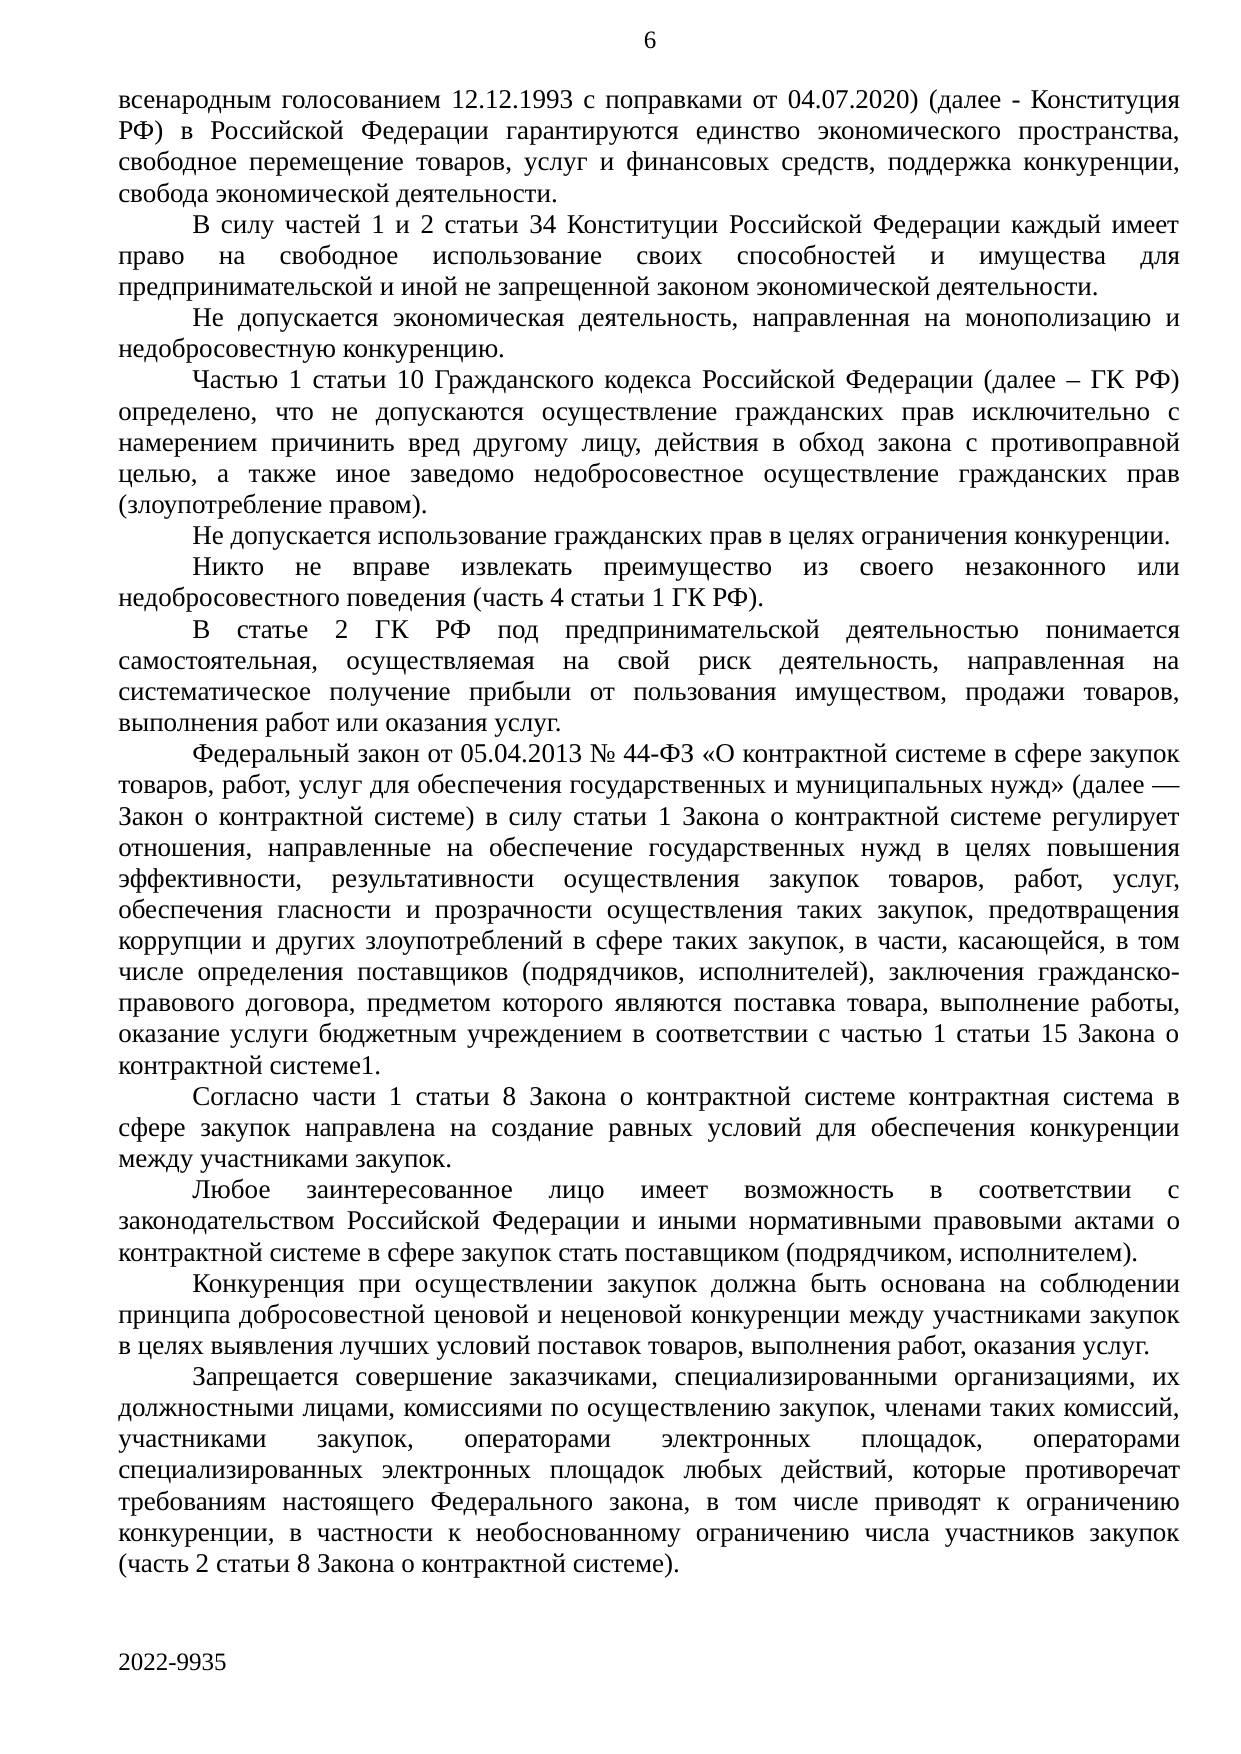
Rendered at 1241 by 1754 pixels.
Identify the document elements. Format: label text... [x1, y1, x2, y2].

text В силу частей 1 и 2 статьи 34 Конституции Российской Федерации каждый имеет право на свободное использование своих способностей и имущества для предпринимательской и иной не запрещенной законом экономической деятельности. [118, 208, 1181, 301]
text Не допускается использование гражданских прав в целях ограничения конкуренции. [118, 519, 1181, 550]
text Согласно части 1 статьи 8 Закона о контрактной системе контрактная система в сфере закупок направлена на создание равных условий для обеспечения конкуренции между участниками закупок. [118, 1080, 1181, 1173]
text Запрещается совершение заказчиками, специализированными организациями, их должностными лицами, комиссиями по осуществлению закупок, членами таких комиссий, участниками закупок, операторами электронных площадок, операторами специализированных электронных площадок любых действий, которые противоречат требованиям настоящего Федерального закона, в том числе приводят к ограничению конкуренции, в частности к необоснованному ограничению числа участников закупок (часть 2 статьи 8 Закона о контрактной системе). [118, 1360, 1181, 1578]
text Конкуренция при осуществлении закупок должна быть основана на соблюдении принципа добросовестной ценовой и неценовой конкуренции между участниками закупок в целях выявления лучших условий поставок товаров, выполнения работ, оказания услуг. [118, 1267, 1181, 1360]
text Никто не вправе извлекать преимущество из своего незаконного или недобросовестного поведения (часть 4 статьи 1 ГК РФ). [118, 550, 1181, 613]
text Частью 1 статьи 10 Гражданского кодекса Российской Федерации (далее – ГК РФ) определено, что не допускаются осуществление гражданских прав исключительно с намерением причинить вред другому лицу, действия в обход закона с противоправной целью, а также иное заведомо недобросовестное осуществление гражданских прав (злоупотребление правом). [118, 363, 1181, 519]
text Федеральный закон от 05.04.2013 № 44-ФЗ «О контрактной системе в сфере закупок товаров, работ, услуг для обеспечения государственных и муниципальных нужд» (далее — Закон о контрактной системе) в силу статьи 1 Закона о контрактной системе регулирует отношения, направленные на обеспечение государственных нужд в целях повышения эффективности, результативности осуществления закупок товаров, работ, услуг, обеспечения гласности и прозрачности осуществления таких закупок, предотвращения коррупции и других злоупотреблений в сфере таких закупок, в части, касающейся, в том числе определения поставщиков (подрядчиков, исполнителей), заключения гражданско-правового договора, предметом которого являются поставка товара, выполнение работы, оказание услуги бюджетным учреждением в соответствии с частью 1 статьи 15 Закона о контрактной системе1. [118, 737, 1181, 1080]
text всенародным голосованием 12.12.1993 с поправками от 04.07.2020) (далее - Конституция РФ) в Российской Федерации гарантируются единство экономического пространства, свободное перемещение товаров, услуг и финансовых средств, поддержка конкуренции, свобода экономической деятельности. [118, 83, 1181, 208]
text Любое заинтересованное лицо имеет возможность в соответствии с законодательством Российской Федерации и иными нормативными правовыми актами о контрактной системе в сфере закупок стать поставщиком (подрядчиком, исполнителем). [118, 1173, 1181, 1267]
text Не допускается экономическая деятельность, направленная на монополизацию и недобросовестную конкуренцию. [118, 301, 1181, 363]
text В статье 2 ГК РФ под предпринимательской деятельностью понимается самостоятельная, осуществляемая на свой риск деятельность, направленная на систематическое получение прибыли от пользования имуществом, продажи товаров, выполнения работ или оказания услуг. [118, 613, 1181, 737]
